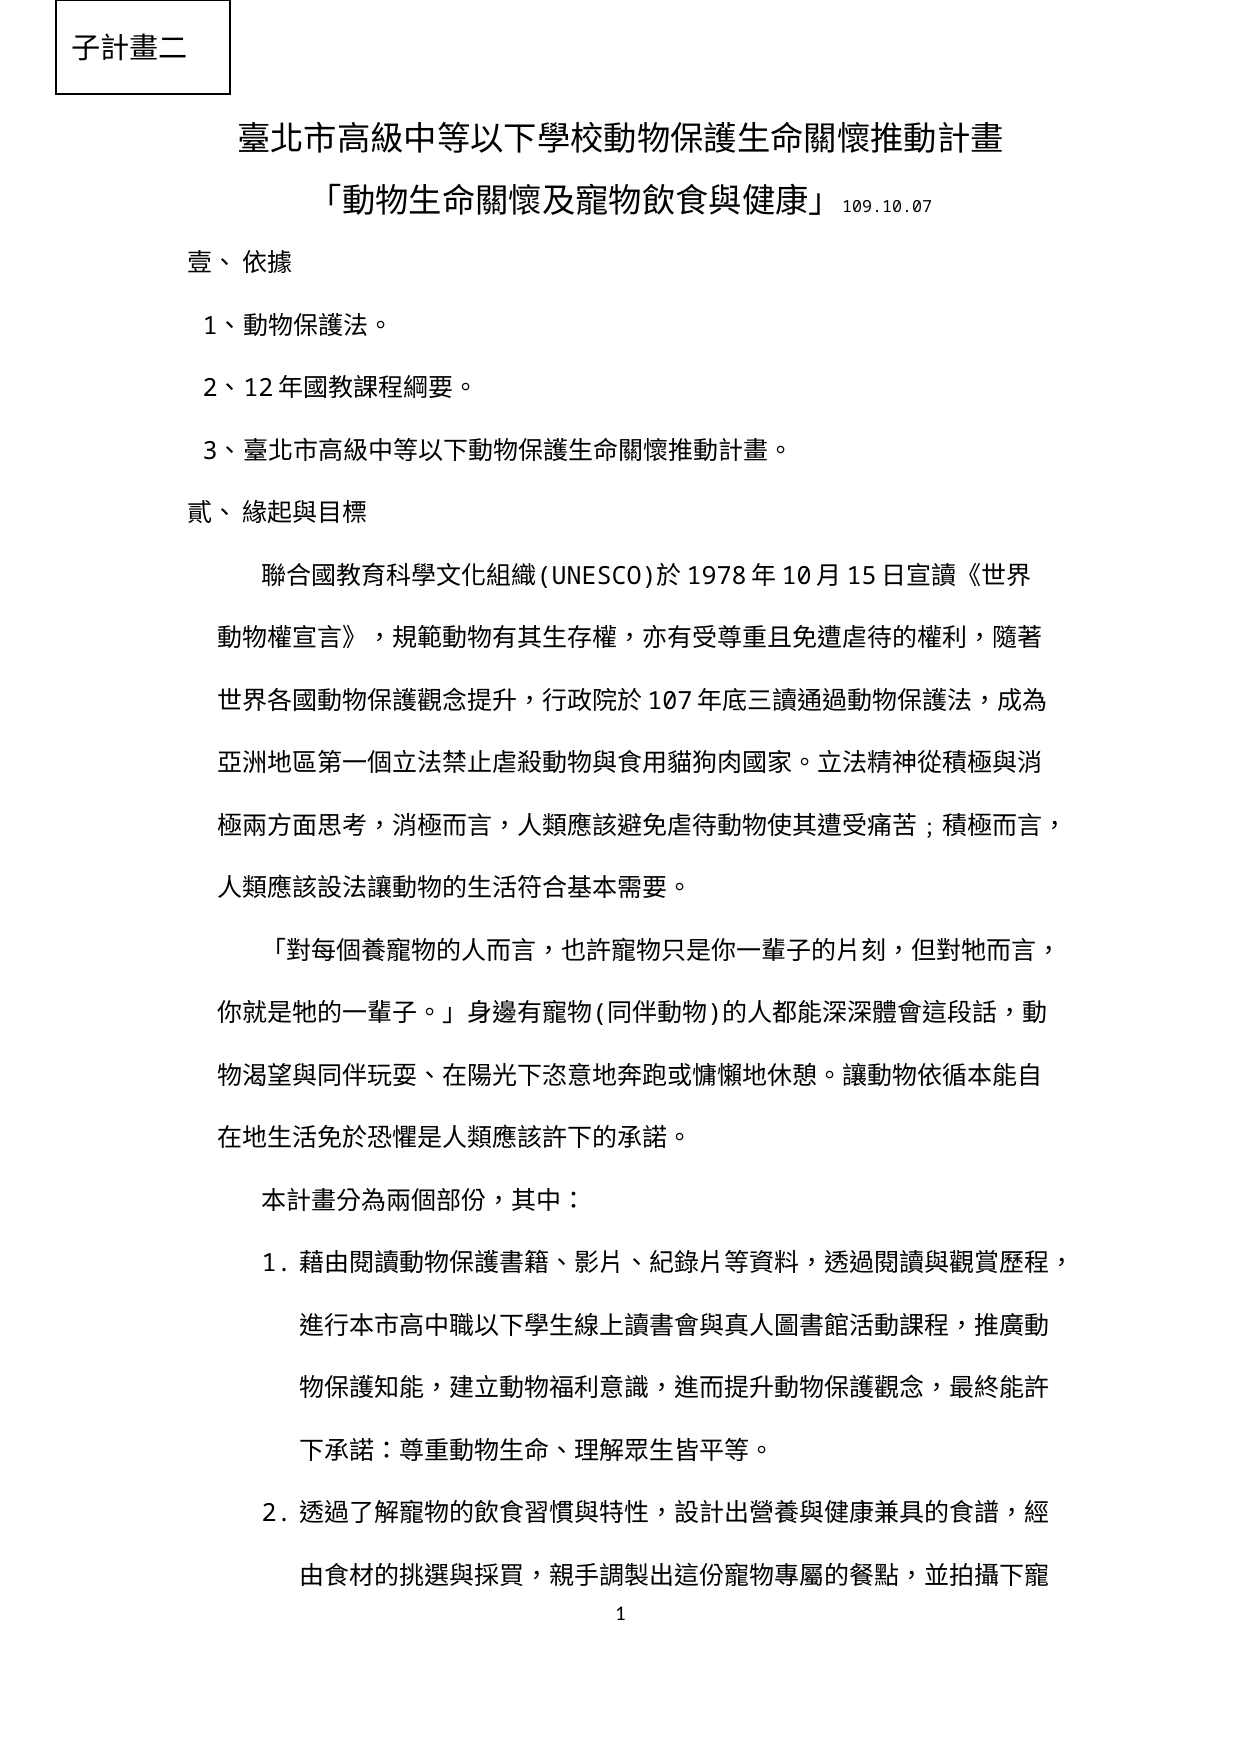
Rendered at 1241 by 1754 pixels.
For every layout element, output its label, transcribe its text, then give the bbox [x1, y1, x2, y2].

list 緣起與目標 [187, 469, 1053, 532]
text 聯合國教育科學文化組織(UNESCO)於1978年10月15日宣讀《世界動物權宣言》，規範動物有其生存權，亦有受尊重且免遭虐待的權利，隨著世界各國動物保護觀念提升，行政院於107年底三讀通過動物保護法，成為亞洲地區第一個立法禁止虐殺動物與食用貓狗肉國家。立法精神從積極與消極兩方面思考，消極而言，人類應該避免虐待動物使其遭受痛苦﹔積極而言，人類應該設法讓動物的生活符合基本需要。 [217, 532, 1053, 907]
list 動物保護法。 [202, 282, 1053, 344]
text 本計畫分為兩個部份，其中： [217, 1157, 1053, 1219]
text 臺北市高級中等以下學校動物保護生命關懷推動計畫 [187, 94, 1053, 157]
list 透過了解寵物的飲食習慣與特性，設計出營養與健康兼具的食譜，經由食材的挑選與採買，親手調製出這份寵物專屬的餐點，並拍攝下寵 [261, 1469, 1053, 1594]
list 12年國教課程綱要。 [202, 344, 1053, 407]
text 「對每個養寵物的人而言，也許寵物只是你一輩子的片刻，但對牠而言，你就是牠的一輩子。」身邊有寵物(同伴動物)的人都能深深體會這段話，動物渴望與同伴玩耍、在陽光下恣意地奔跑或慵懶地休憩。讓動物依循本能自在地生活免於恐懼是人類應該許下的承諾。 [217, 907, 1053, 1157]
list 臺北市高級中等以下動物保護生命關懷推動計畫。 [202, 407, 1053, 469]
list 藉由閱讀動物保護書籍、影片、紀錄片等資料，透過閱讀與觀賞歷程，進行本市高中職以下學生線上讀書會與真人圖書館活動課程，推廣動物保護知能，建立動物福利意識，進而提升動物保護觀念，最終能許下承諾：尊重動物生命、理解眾生皆平等。 [261, 1219, 1053, 1469]
text 「動物生命關懷及寵物飲食與健康」109.10.07 [187, 157, 1053, 219]
list 依據 [187, 219, 1053, 282]
